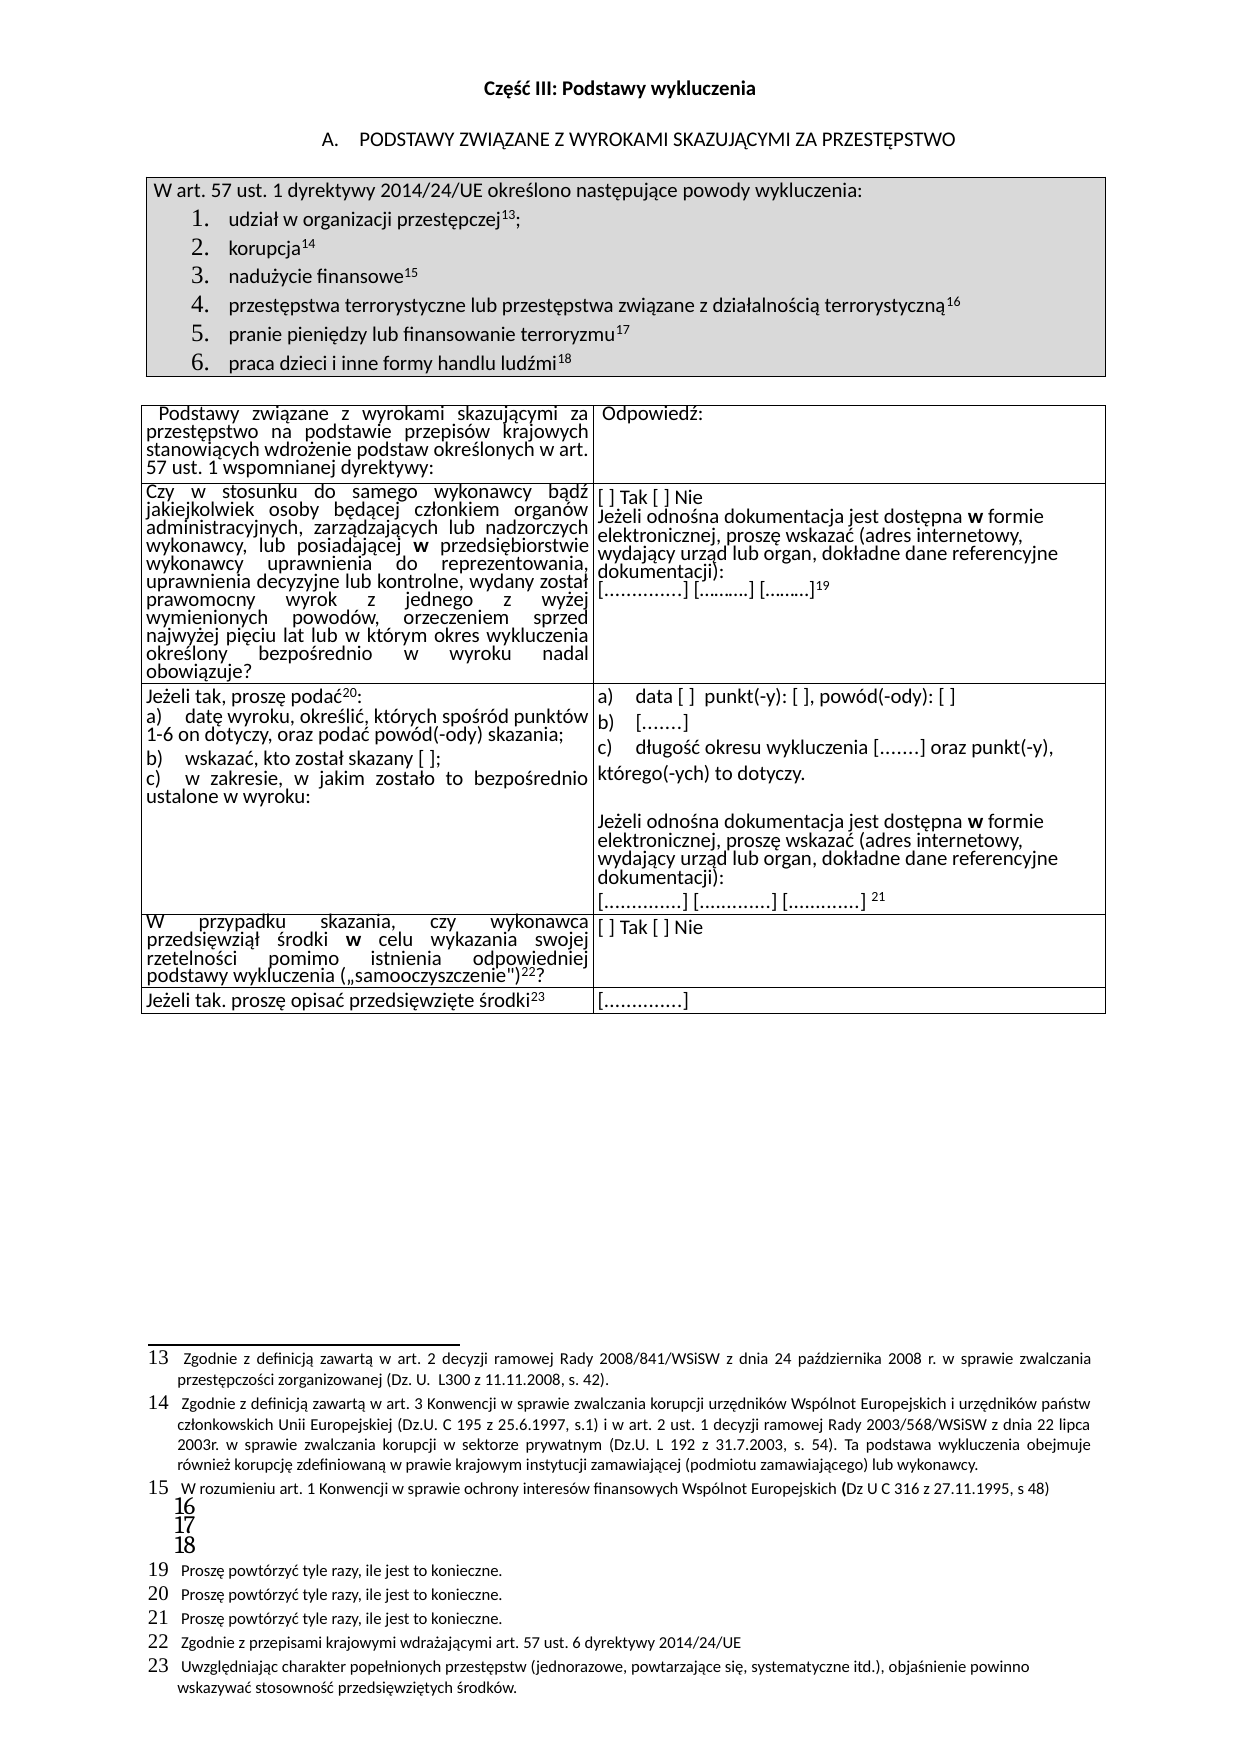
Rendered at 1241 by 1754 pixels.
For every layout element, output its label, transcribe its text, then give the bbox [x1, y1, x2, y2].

table_cell W przypadku skazania, czy wykonawca przedsięwziął środki w celu wykazania swojej rzetelności pomimo istnienia odpowiedniej podstawy wykluczenia („samooczyszczenie")? [142, 915, 593, 987]
text Część III: Podstawy wykluczenia [148, 75, 1093, 100]
table_header Podstawy związane z wyrokami skazującymi za przestępstwo na podstawie przepisów krajowych stanowiących wdrożenie podstaw określonych w art. 57 ust. 1 wspomnianej dyrektywy: [142, 406, 593, 483]
list PODSTAWY ZWIĄZANE Z WYROKAMI SKAZUJĄCYMI ZA PRZESTĘPSTWO [185, 126, 1093, 151]
table_cell Czy w stosunku do samego wykonawcy bądź jakiejkolwiek osoby będącej członkiem organów administracyjnych, zarządzających lub nadzorczych wykonawcy, lub posiadającej w przedsiębiorstwie wykonawcy uprawnienia do reprezentowania, uprawnienia decyzyjne lub kontrolne, wydany został prawomocny wyrok z jednego z wyżej wymienionych powodów, orzeczeniem sprzed najwyżej pięciu lat lub w którym okres wykluczenia określony bezpośrednio w wyroku nadal obowiązuje? [142, 484, 593, 682]
table_cell a) data [ ] punkt(-y): [ ], powód(-ody): [ ] b) [ ] c) długość okresu wykluczenia [ ] oraz punkt(-y), którego(-ych) to dotyczy. Jeżeli odnośna dokumentacja jest dostępna w formie elektronicznej, proszę wskazać (adres internetowy, wydający urząd lub organ, dokładne dane referencyjne dokumentacji): [ ] [ ] [ ] [594, 684, 1105, 913]
table_cell Jeżeli tak, proszę podać: a) datę wyroku, określić, których spośród punktów 1-6 on dotyczy, oraz podać powód(-ody) skazania; b) wskazać, kto został skazany [ ]; c) w zakresie, w jakim zostało to bezpośrednio ustalone w wyroku: [142, 684, 593, 913]
table_cell [ ] Tak [ ] Nie Jeżeli odnośna dokumentacja jest dostępna w formie elektronicznej, proszę wskazać (adres internetowy, wydający urząd lub organ, dokładne dane referencyjne dokumentacji): [ ] [……….] [………] [594, 484, 1105, 682]
table_cell Jeżeli tak. proszę opisać przedsięwzięte środki [142, 988, 593, 1013]
table_header W art. 57 ust. 1 dyrektywy 2014/24/UE określono następujące powody wykluczenia: udział w organizacji przestępczej; korupcja nadużycie finansowe przestępstwa terrorystyczne lub przestępstwa związane z działalnością terrorystyczną pranie pieniędzy lub finansowanie terroryzmu praca dzieci i inne formy handlu ludźmi [147, 178, 1105, 376]
table_cell [ ] [594, 988, 1105, 1013]
table_cell [ ] Tak [ ] Nie [594, 915, 1105, 987]
table_header Odpowiedź: [594, 406, 1105, 483]
